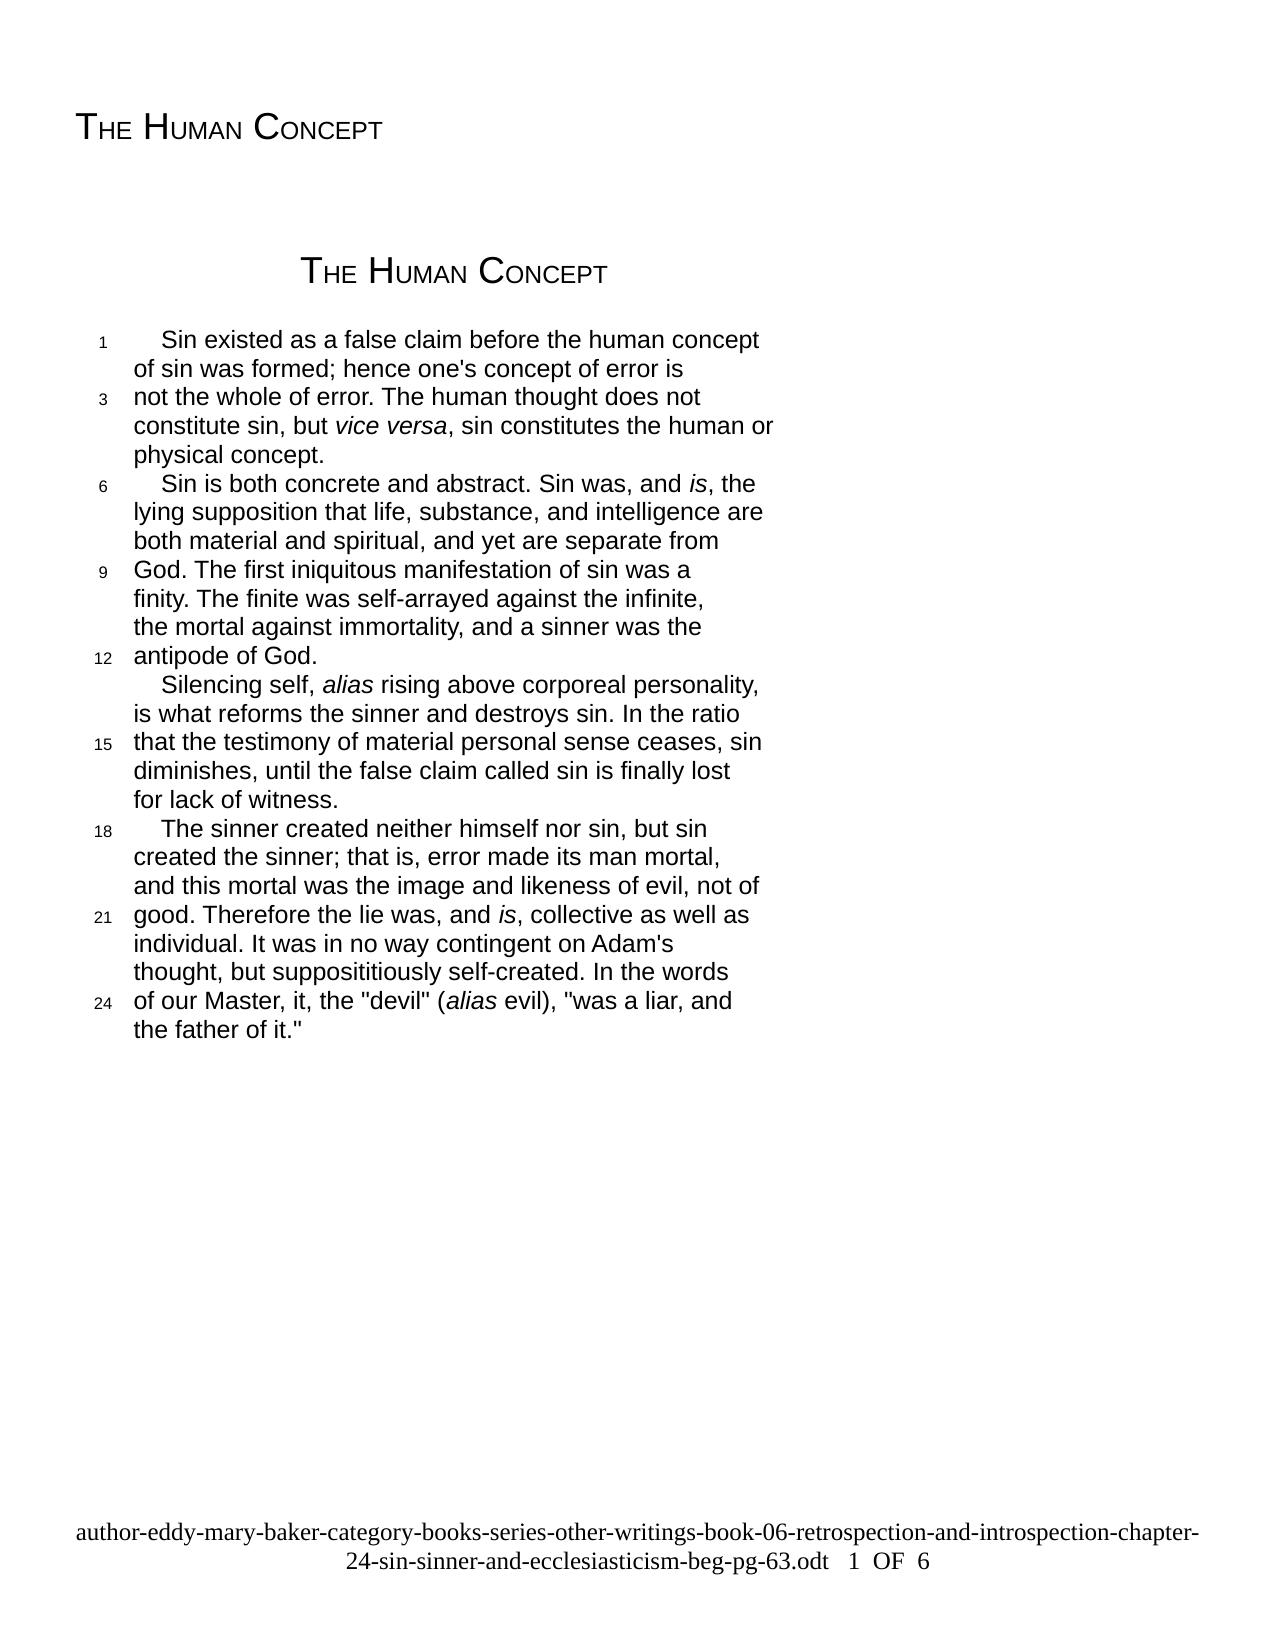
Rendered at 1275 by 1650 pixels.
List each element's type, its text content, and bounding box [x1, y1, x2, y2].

text 15 that the testimony of material personal sense ceases, sin [94, 727, 1200, 756]
text lying supposition that life, substance, and intelligence are [94, 497, 1200, 526]
text The Human Concept [75, 104, 1200, 148]
text constitute sin, but vice versa, sin constitutes the human or [94, 411, 1200, 440]
text thought, but supposititiously self-created. In the words [94, 957, 1200, 986]
text diminishes, until the false claim called sin is finally lost [94, 756, 1200, 785]
text 1 Sin existed as a false claim before the human concept [94, 325, 1200, 354]
text and this mortal was the image and likeness of evil, not of [94, 871, 1200, 900]
text individual. It was in no way contingent on Adam's [94, 929, 1200, 957]
text 18 The sinner created neither himself nor sin, but sin [94, 814, 1200, 842]
text 21 good. Therefore the lie was, and is, collective as well as [94, 900, 1200, 929]
text is what reforms the sinner and destroys sin. In the ratio [94, 699, 1200, 727]
text both material and spiritual, and yet are separate from [94, 526, 1200, 555]
text 3 not the whole of error. The human thought does not [94, 382, 1200, 411]
text The Human Concept [94, 248, 1200, 291]
text 9 God. The first iniquitous manifestation of sin was a [94, 555, 1200, 584]
text for lack of witness. [94, 785, 1200, 814]
text 6 Sin is both concrete and abstract. Sin was, and is, the [94, 469, 1200, 497]
text Silencing self, alias rising above corporeal personality, [94, 670, 1200, 699]
text 24 of our Master, it, the "devil" (alias evil), "was a liar, and [94, 986, 1200, 1015]
text physical concept. [94, 440, 1200, 469]
text finity. The finite was self-arrayed against the infinite, [94, 584, 1200, 612]
text of sin was formed; hence one's concept of error is [94, 354, 1200, 382]
text created the sinner; that is, error made its man mortal, [94, 842, 1200, 871]
text the mortal against immortality, and a sinner was the [94, 612, 1200, 641]
text 12 antipode of God. [94, 641, 1200, 670]
text the father of it." [94, 1015, 1200, 1044]
